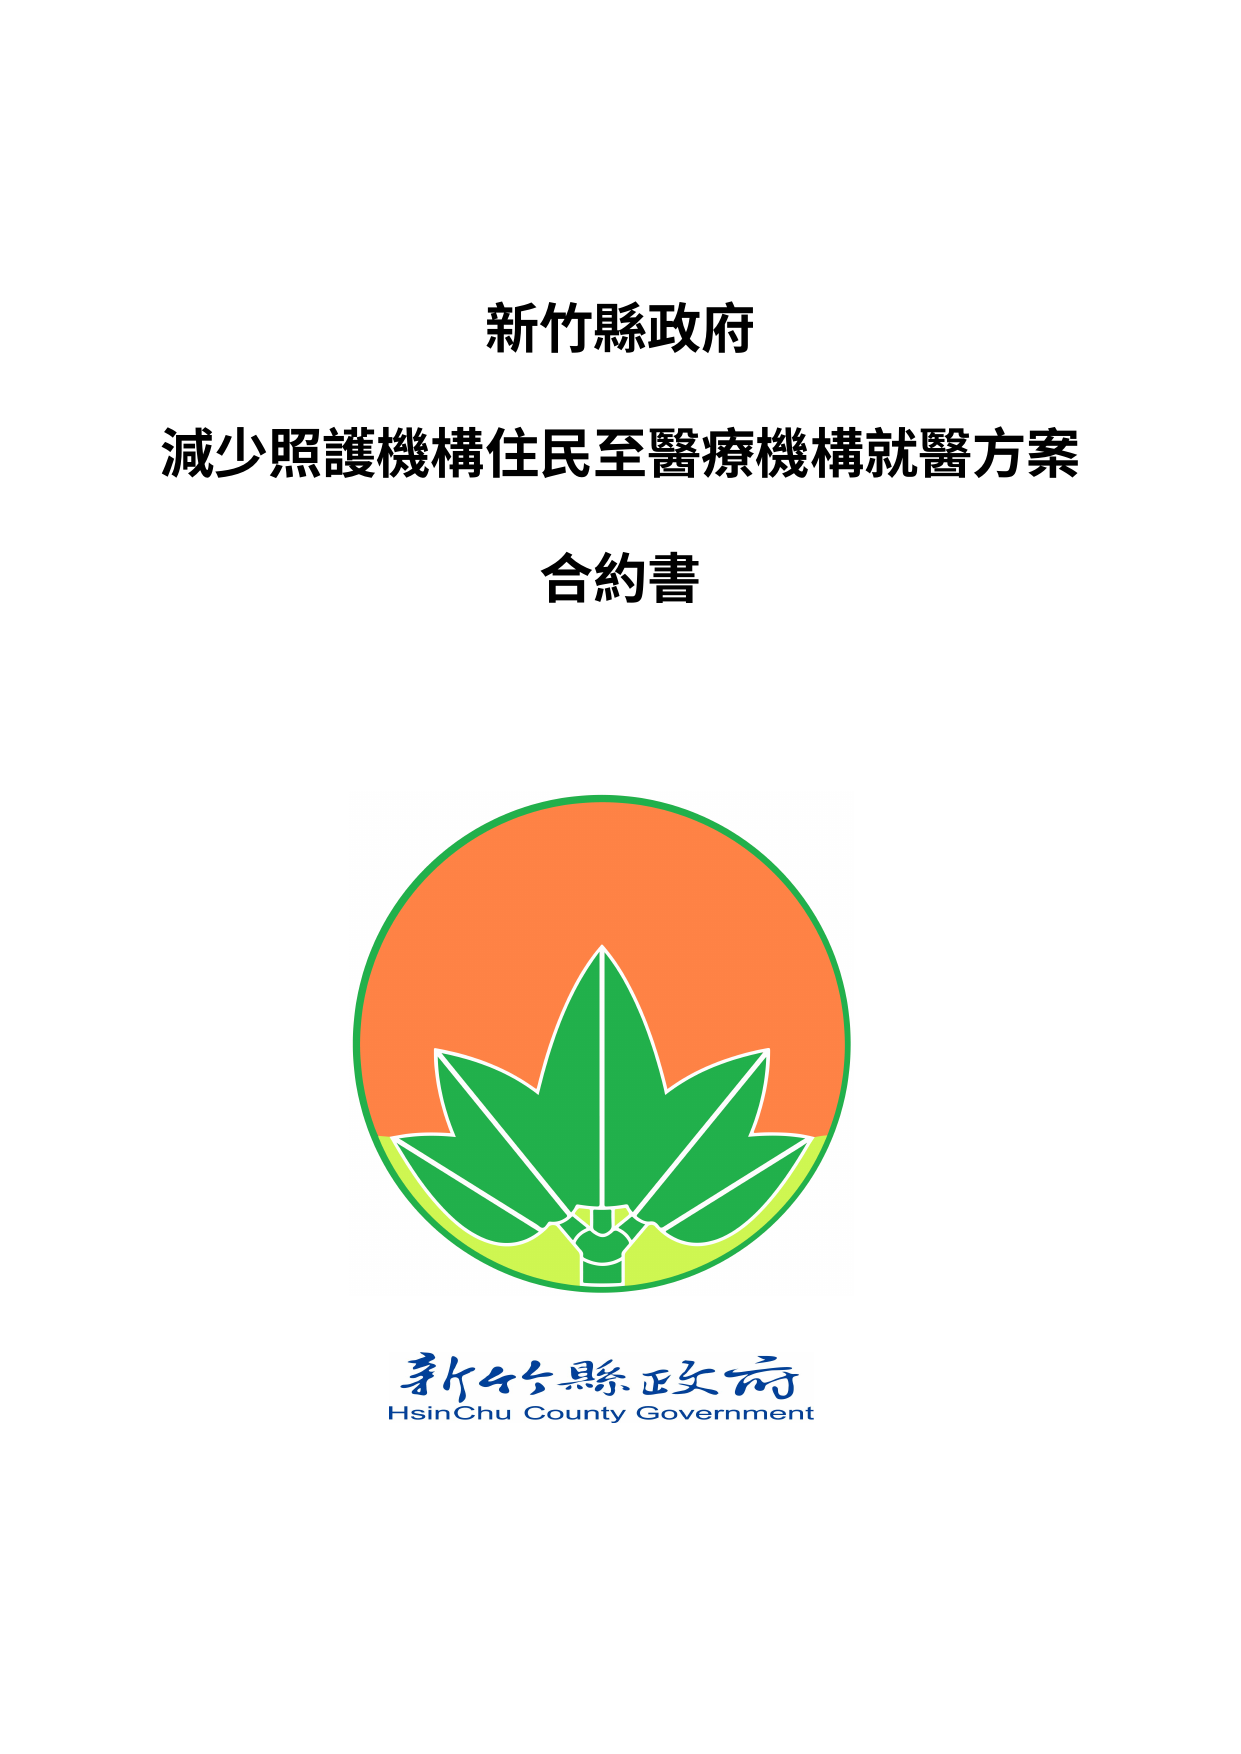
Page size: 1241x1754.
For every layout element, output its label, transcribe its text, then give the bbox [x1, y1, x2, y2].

text 新竹縣政府 [118, 252, 1122, 377]
text 減少照護機構住民至醫療機構就醫方案 [118, 377, 1122, 502]
text 合約書 [118, 502, 1122, 627]
